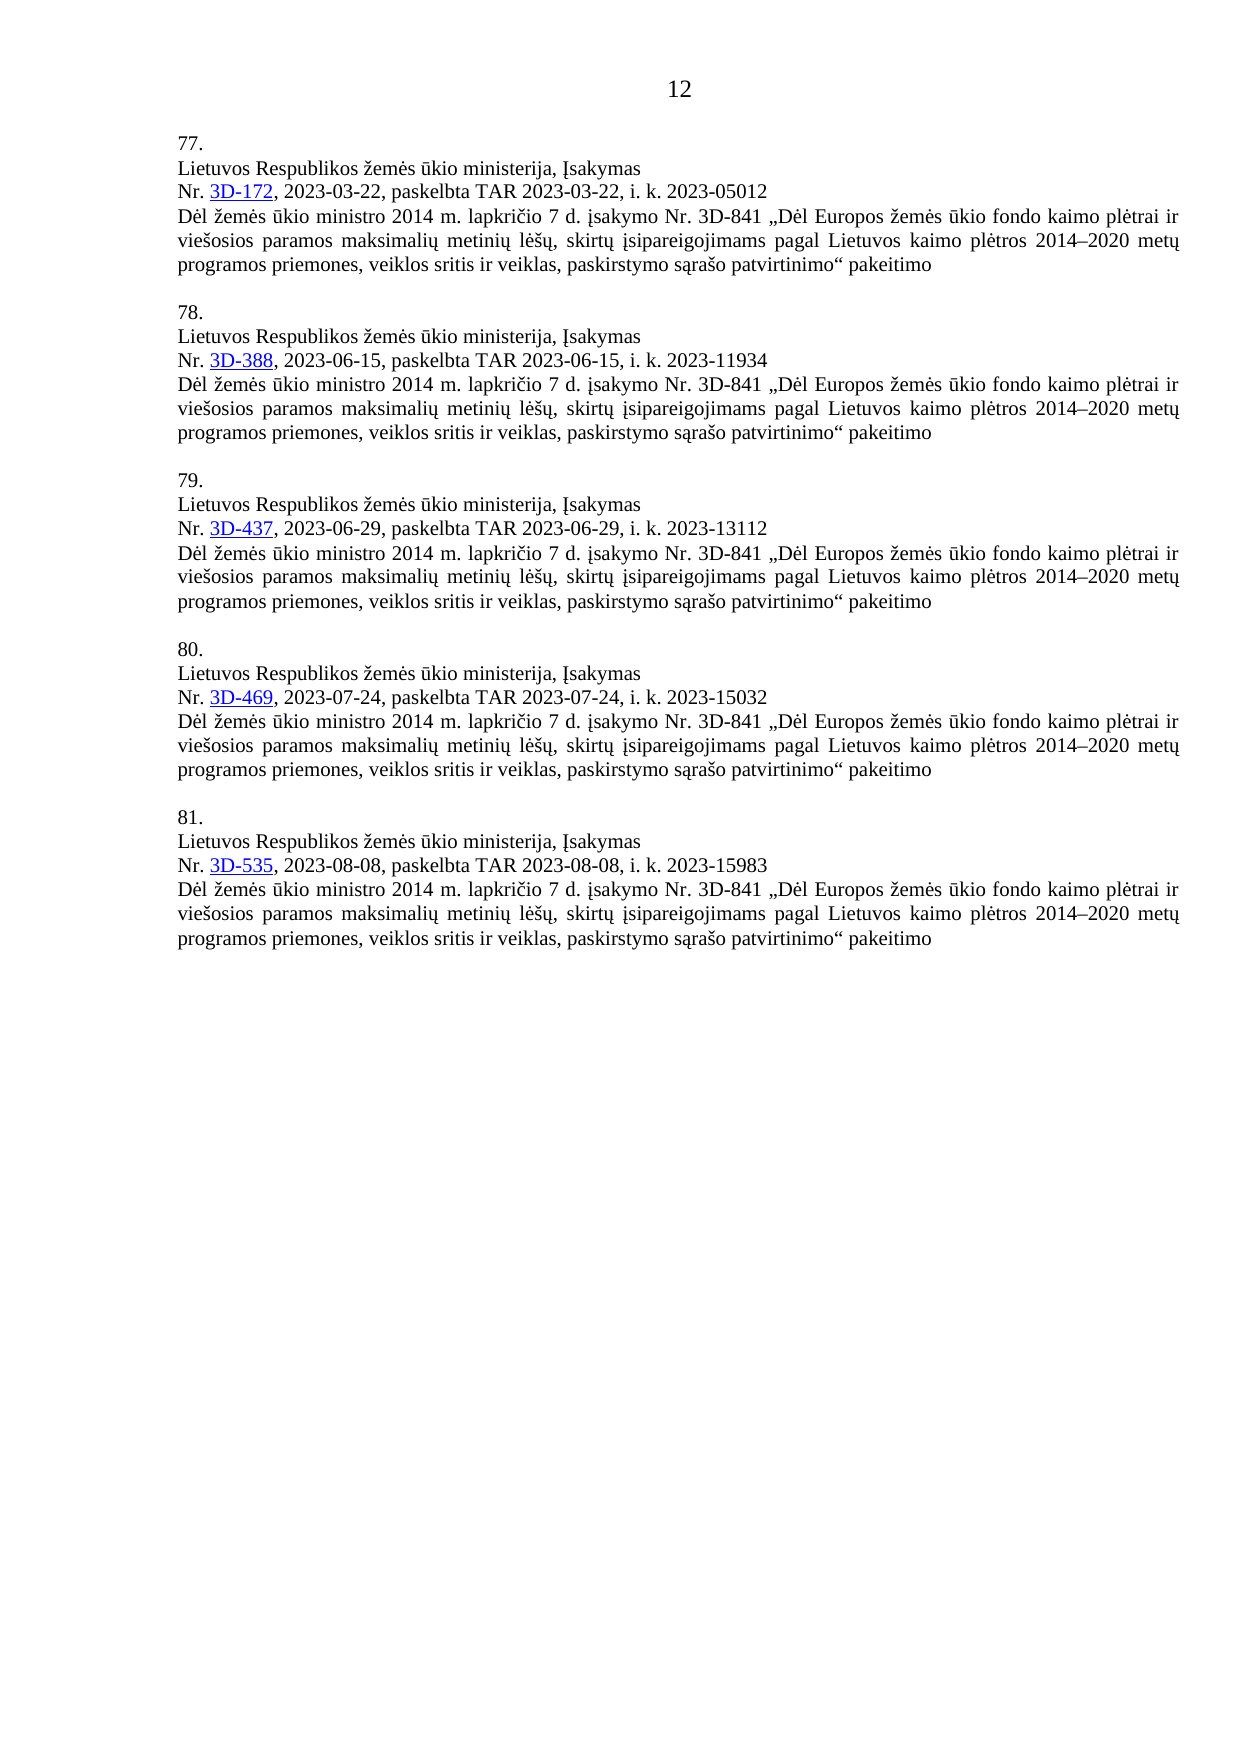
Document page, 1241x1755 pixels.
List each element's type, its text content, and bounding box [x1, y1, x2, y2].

text Lietuvos Respublikos žemės ūkio ministerija, Įsakymas [177, 829, 1181, 853]
text Dėl žemės ūkio ministro 2014 m. lapkričio 7 d. įsakymo Nr. 3D-841 „Dėl Europos žemės ūkio fondo kaimo plėtrai ir viešosios paramos maksimalių metinių lėšų, skirtų įsipareigojimams pagal Lietuvos kaimo plėtros 2014–2020 metų programos priemones, veiklos sritis ir veiklas, paskirstymo sąrašo patvirtinimo“ pakeitimo [177, 372, 1181, 444]
text Lietuvos Respublikos žemės ūkio ministerija, Įsakymas [177, 324, 1181, 348]
text 77. [177, 131, 1181, 155]
text Nr. 3D-469, 2023-07-24, paskelbta TAR 2023-07-24, i. k. 2023-15032 [177, 685, 1181, 709]
text Lietuvos Respublikos žemės ūkio ministerija, Įsakymas [177, 155, 1181, 179]
text Nr. 3D-535, 2023-08-08, paskelbta TAR 2023-08-08, i. k. 2023-15983 [177, 853, 1181, 877]
text Dėl žemės ūkio ministro 2014 m. lapkričio 7 d. įsakymo Nr. 3D-841 „Dėl Europos žemės ūkio fondo kaimo plėtrai ir viešosios paramos maksimalių metinių lėšų, skirtų įsipareigojimams pagal Lietuvos kaimo plėtros 2014–2020 metų programos priemones, veiklos sritis ir veiklas, paskirstymo sąrašo patvirtinimo“ pakeitimo [177, 540, 1181, 613]
text Nr. 3D-172, 2023-03-22, paskelbta TAR 2023-03-22, i. k. 2023-05012 [177, 179, 1181, 203]
text Nr. 3D-388, 2023-06-15, paskelbta TAR 2023-06-15, i. k. 2023-11934 [177, 348, 1181, 372]
text Dėl žemės ūkio ministro 2014 m. lapkričio 7 d. įsakymo Nr. 3D-841 „Dėl Europos žemės ūkio fondo kaimo plėtrai ir viešosios paramos maksimalių metinių lėšų, skirtų įsipareigojimams pagal Lietuvos kaimo plėtros 2014–2020 metų programos priemones, veiklos sritis ir veiklas, paskirstymo sąrašo patvirtinimo“ pakeitimo [177, 203, 1181, 276]
text 79. [177, 468, 1181, 492]
text Dėl žemės ūkio ministro 2014 m. lapkričio 7 d. įsakymo Nr. 3D-841 „Dėl Europos žemės ūkio fondo kaimo plėtrai ir viešosios paramos maksimalių metinių lėšų, skirtų įsipareigojimams pagal Lietuvos kaimo plėtros 2014–2020 metų programos priemones, veiklos sritis ir veiklas, paskirstymo sąrašo patvirtinimo“ pakeitimo [177, 877, 1181, 949]
text 80. [177, 637, 1181, 661]
text 81. [177, 805, 1181, 829]
text Lietuvos Respublikos žemės ūkio ministerija, Įsakymas [177, 492, 1181, 516]
text Nr. 3D-437, 2023-06-29, paskelbta TAR 2023-06-29, i. k. 2023-13112 [177, 516, 1181, 540]
text 78. [177, 300, 1181, 324]
text Lietuvos Respublikos žemės ūkio ministerija, Įsakymas [177, 661, 1181, 685]
text Dėl žemės ūkio ministro 2014 m. lapkričio 7 d. įsakymo Nr. 3D-841 „Dėl Europos žemės ūkio fondo kaimo plėtrai ir viešosios paramos maksimalių metinių lėšų, skirtų įsipareigojimams pagal Lietuvos kaimo plėtros 2014–2020 metų programos priemones, veiklos sritis ir veiklas, paskirstymo sąrašo patvirtinimo“ pakeitimo [177, 709, 1181, 781]
